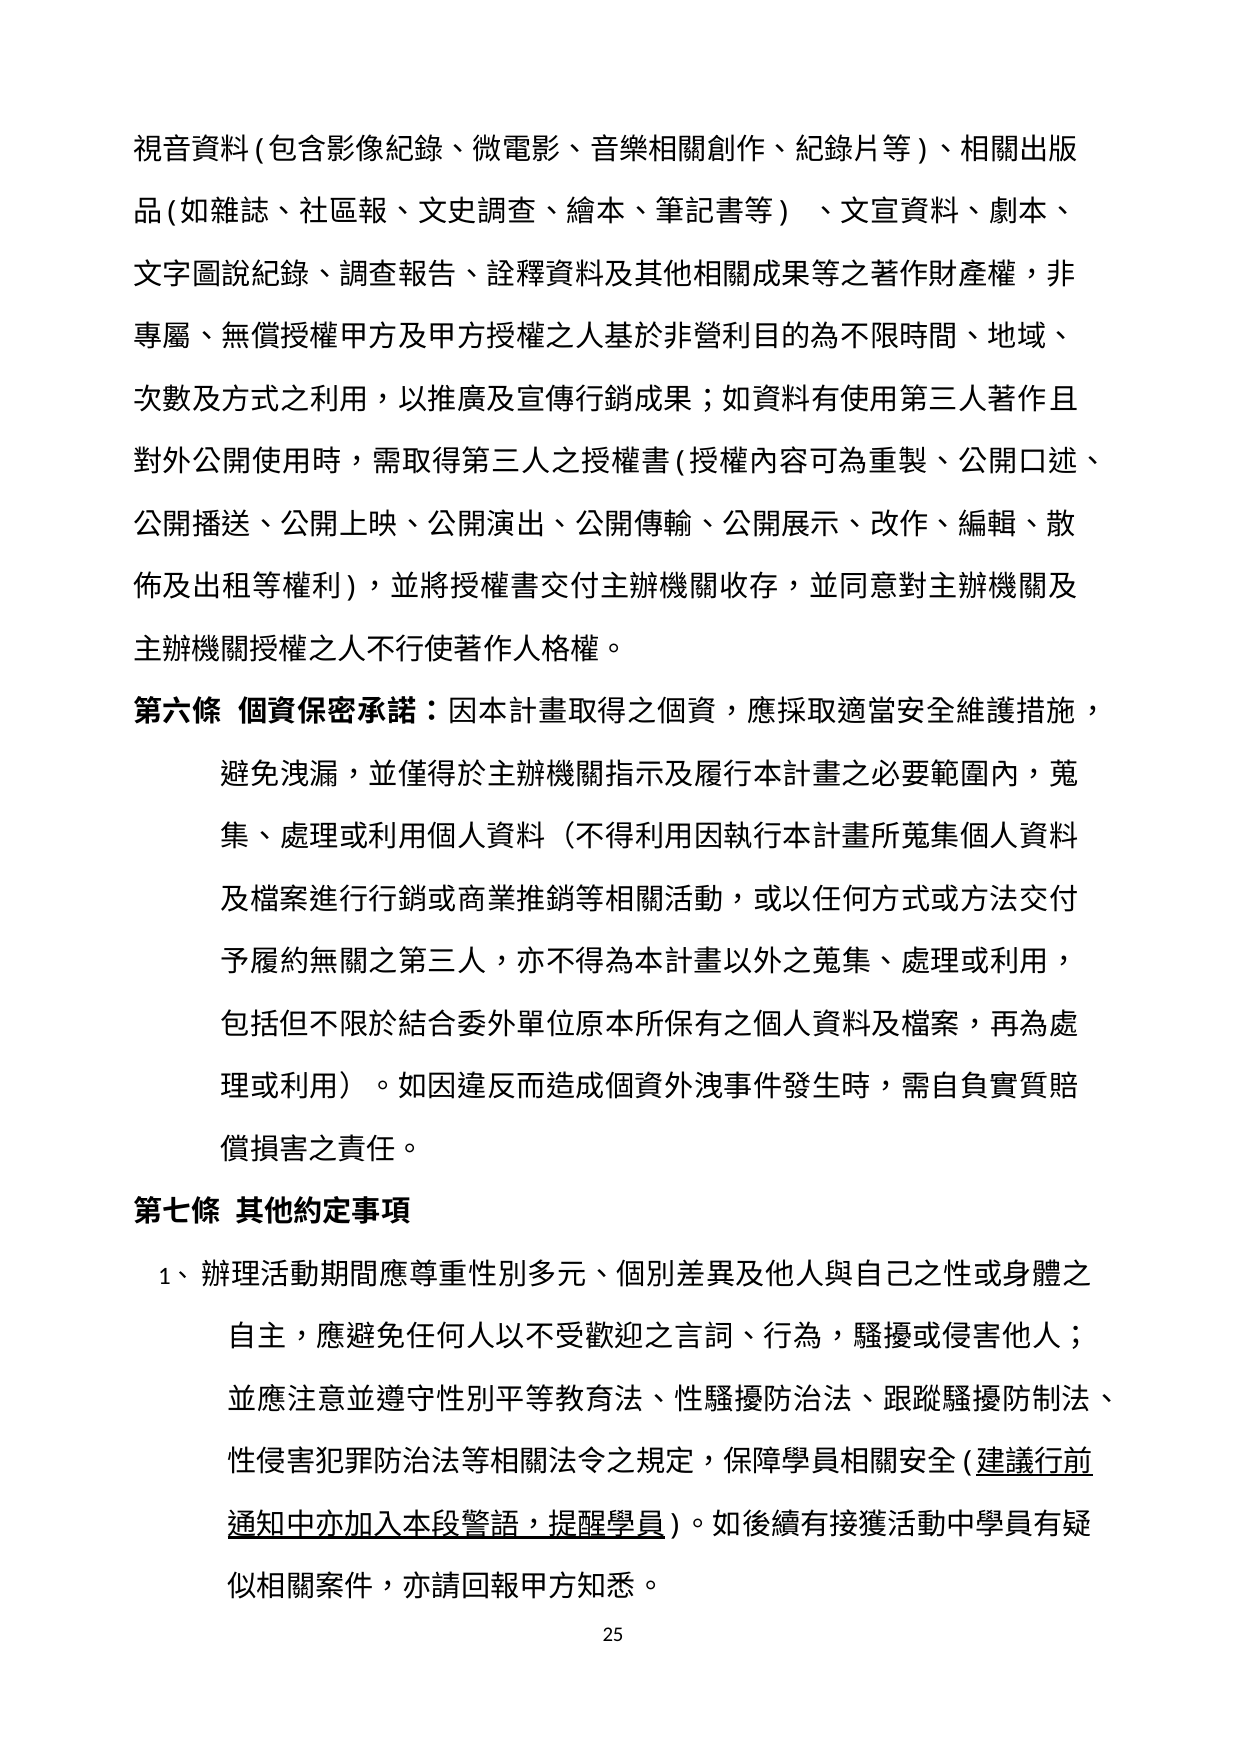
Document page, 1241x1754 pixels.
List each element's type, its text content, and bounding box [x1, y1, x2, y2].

text 第七條 其他約定事項 [133, 1167, 1078, 1230]
text 第六條 個資保密承諾：因本計畫取得之個資，應採取適當安全維護措施，避免洩漏，並僅得於主辦機關指示及履行本計畫之必要範圍內，蒐集、處理或利用個人資料（不得利用因執行本計畫所蒐集個人資料及檔案進行行銷或商業推銷等相關活動，或以任何方式或方法交付予履約無關之第三人，亦不得為本計畫以外之蒐集、處理或利用，包括但不限於結合委外單位原本所保有之個人資料及檔案，再為處理或利用）。如因違反而造成個資外洩事件發生時，需自負實質賠償損害之責任。 [133, 667, 1078, 1167]
list 乙方同意於執行本計畫所產生之成果資料，如成果報告書、照片、影視音資料(包含影像紀錄、微電影、音樂相關創作、紀錄片等)、相關出版品(如雜誌、社區報、文史調查、繪本、筆記書等) 、文宣資料、劇本、文字圖說紀錄、調查報告、詮釋資料及其他相關成果等之著作財產權，非專屬、無償授權甲方及甲方授權之人基於非營利目的為不限時間、地域、次數及方式之利用，以推廣及宣傳行銷成果；如資料有使用第三人著作且對外公開使用時，需取得第三人之授權書(授權內容可為重製、公開口述、公開播送、公開上映、公開演出、公開傳輸、公開展示、改作、編輯、散佈及出租等權利)，並將授權書交付主辦機關收存，並同意對主辦機關及主辦機關授權之人不行使著作人格權。 [133, 105, 1078, 667]
list 辦理活動期間應尊重性別多元、個別差異及他人與自己之性或身體之自主，應避免任何人以不受歡迎之言詞、行為，騷擾或侵害他人；並應注意並遵守性別平等教育法、性騷擾防治法、跟蹤騷擾防制法、性侵害犯罪防治法等相關法令之規定，保障學員相關安全(建議行前通知中亦加入本段警語，提醒學員)。如後續有接獲活動中學員有疑似相關案件，亦請回報甲方知悉。 [158, 1230, 1093, 1605]
